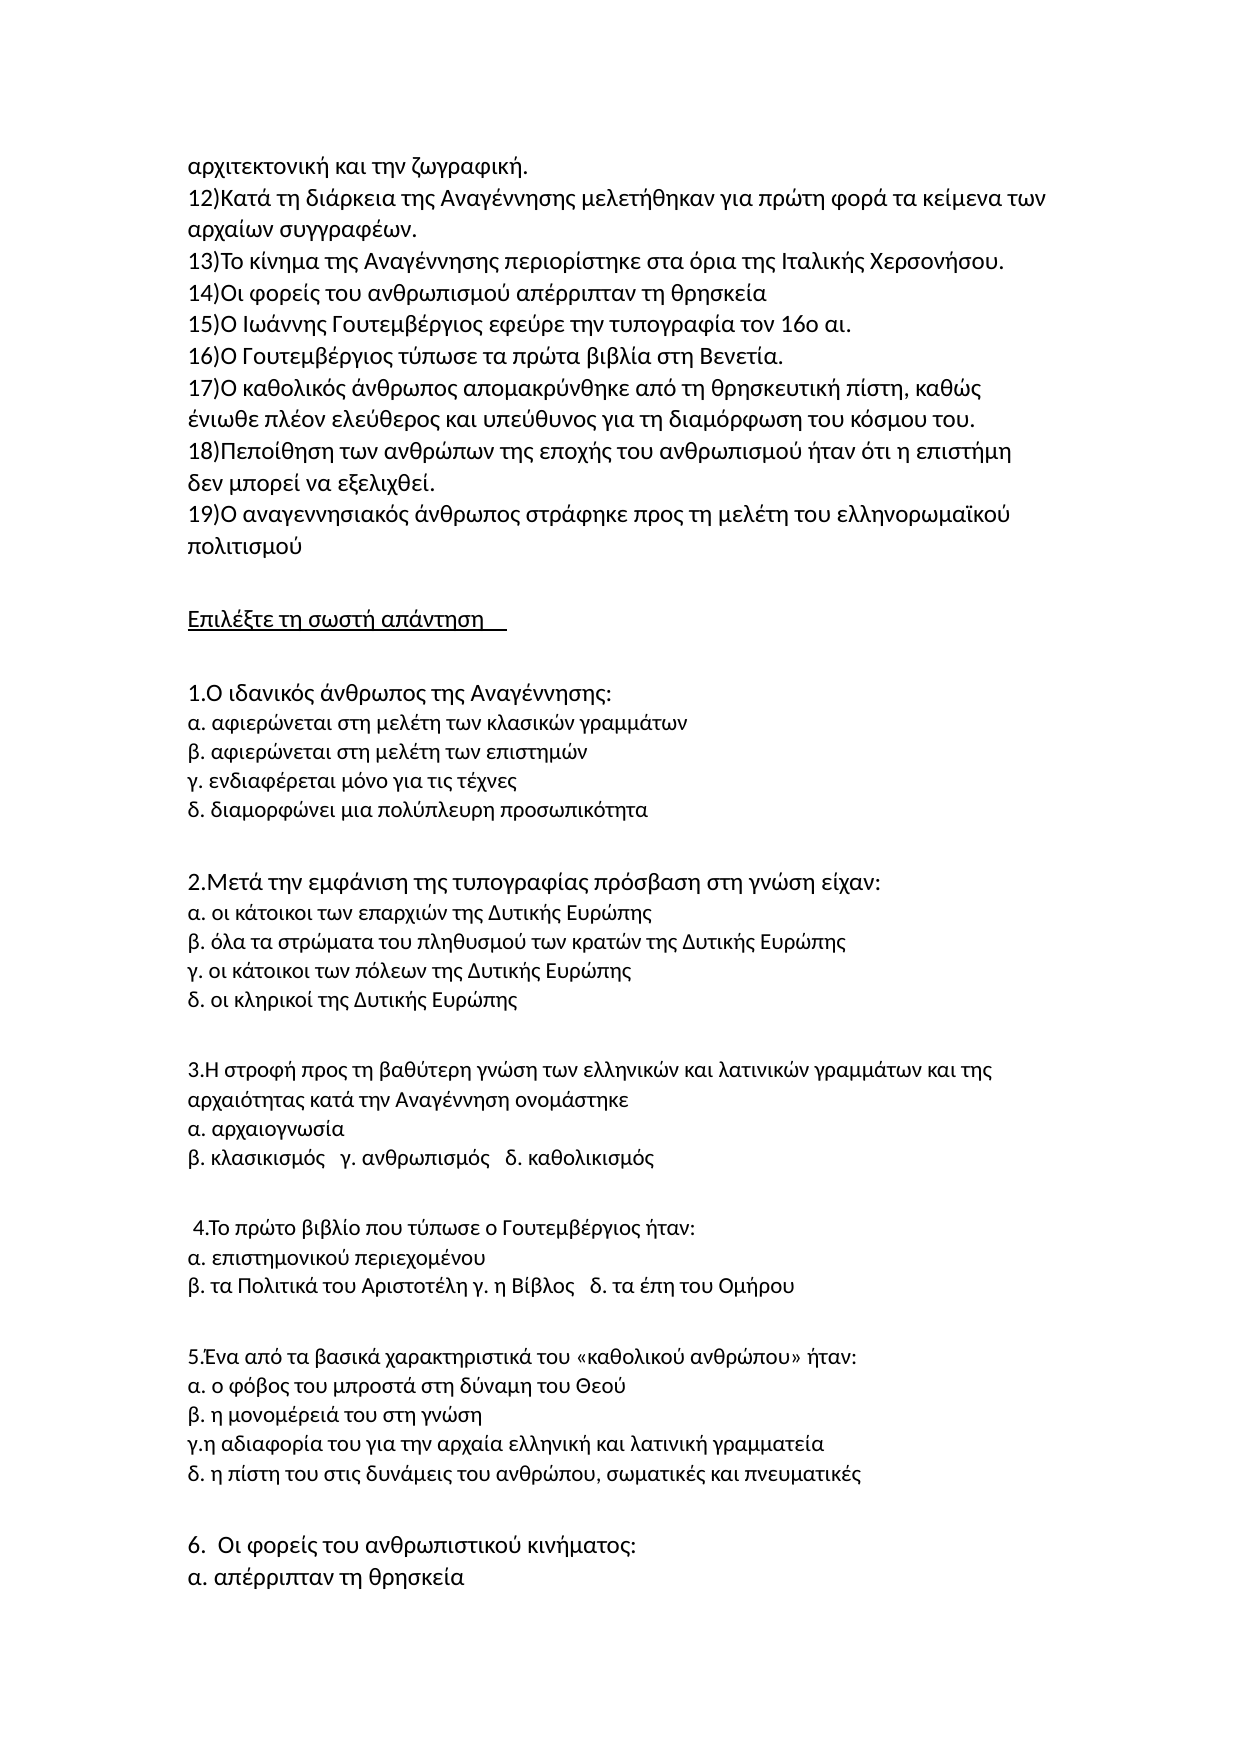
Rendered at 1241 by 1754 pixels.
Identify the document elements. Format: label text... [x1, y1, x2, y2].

text 1.Ο ιδανικός άνθρωπος της Αναγέννησης: α. αφιερώνεται στη μελέτη των κλασικών γραμμάτων β. αφιερώνεται στη μελέτη των επιστημών γ. ενδιαφέρεται μόνο για τις τέχνες δ. διαμορφώνει μια πολύπλευρη προσωπικότητα [187, 677, 1053, 823]
text 2.Μετά την εμφάνιση της τυπογραφίας πρόσβαση στη γνώση είχαν: α. οι κάτοικοι των επαρχιών της Δυτικής Ευρώπης β. όλα τα στρώματα του πληθυσμού των κρατών της Δυτικής Ευρώπης γ. οι κάτοικοι των πόλεων της Δυτικής Ευρώπης δ. οι κληρικοί της Δυτικής Ευρώπης [187, 866, 1053, 1013]
text 3.Η στροφή προς τη βαθύτερη γνώση των ελληνικών και λατινικών γραμμάτων και της αρχαιότητας κατά την Αναγέννηση ονομάστηκε α. αρχαιογνωσία β. κλασικισμός γ. ανθρωπισμός δ. καθολικισμός [187, 1056, 1053, 1171]
text 6. Οι φορείς του ανθρωπιστικού κινήματος: α. απέρριπταν τη θρησκεία [187, 1529, 1053, 1592]
text Επιλέξτε τη σωστή απάντηση [187, 603, 1053, 634]
text 5.Ένα από τα βασικά χαρακτηριστικά του «καθολικού ανθρώπου» ήταν: α. ο φόβος του μπροστά στη δύναμη του Θεού β. η μονομέρειά του στη γνώση γ.η αδιαφορία του για την αρχαία ελληνική και λατινική γραμματεία δ. η πίστη του στις δυνάμεις του ανθρώπου, σωματικές και πνευματικές [187, 1342, 1053, 1487]
text 4.Το πρώτο βιβλίο που τύπωσε ο Γουτεμβέργιος ήταν: α. επιστημονικού περιεχομένου β. τα Πολιτικά του Αριστοτέλη γ. η Βίβλος δ. τα έπη του Ομήρου [187, 1213, 1053, 1300]
text αρχιτεκτονική και την ζωγραφική. 12)Κατά τη διάρκεια της Αναγέννησης μελετήθηκαν για πρώτη φορά τα κείμενα των αρχαίων συγγραφέων. 13)Το κίνημα της Αναγέννησης περιορίστηκε στα όρια της Ιταλικής Χερσονήσου. 14)Οι φορείς του ανθρωπισμού απέρριπταν τη θρησκεία 15)Ο Ιωάννης Γουτεμβέργιος εφεύρε την τυπογραφία τον 16ο αι. 16)Ο Γουτεμβέργιος τύπωσε τα πρώτα βιβλία στη Βενετία. 17)Ο καθολικός άνθρωπος απομακρύνθηκε από τη θρησκευτική πίστη, καθώς ένιωθε πλέον ελεύθερος και υπεύθυνος για τη διαμόρφωση του κόσμου του. 18)Πεποίθηση των ανθρώπων της εποχής του ανθρωπισμού ήταν ότι η επιστήμη δεν μπορεί να εξελιχθεί. 19)Ο αναγεννησιακός άνθρωπος στράφηκε προς τη μελέτη του ελληνορωμαϊκού πολιτισμού [187, 150, 1053, 561]
